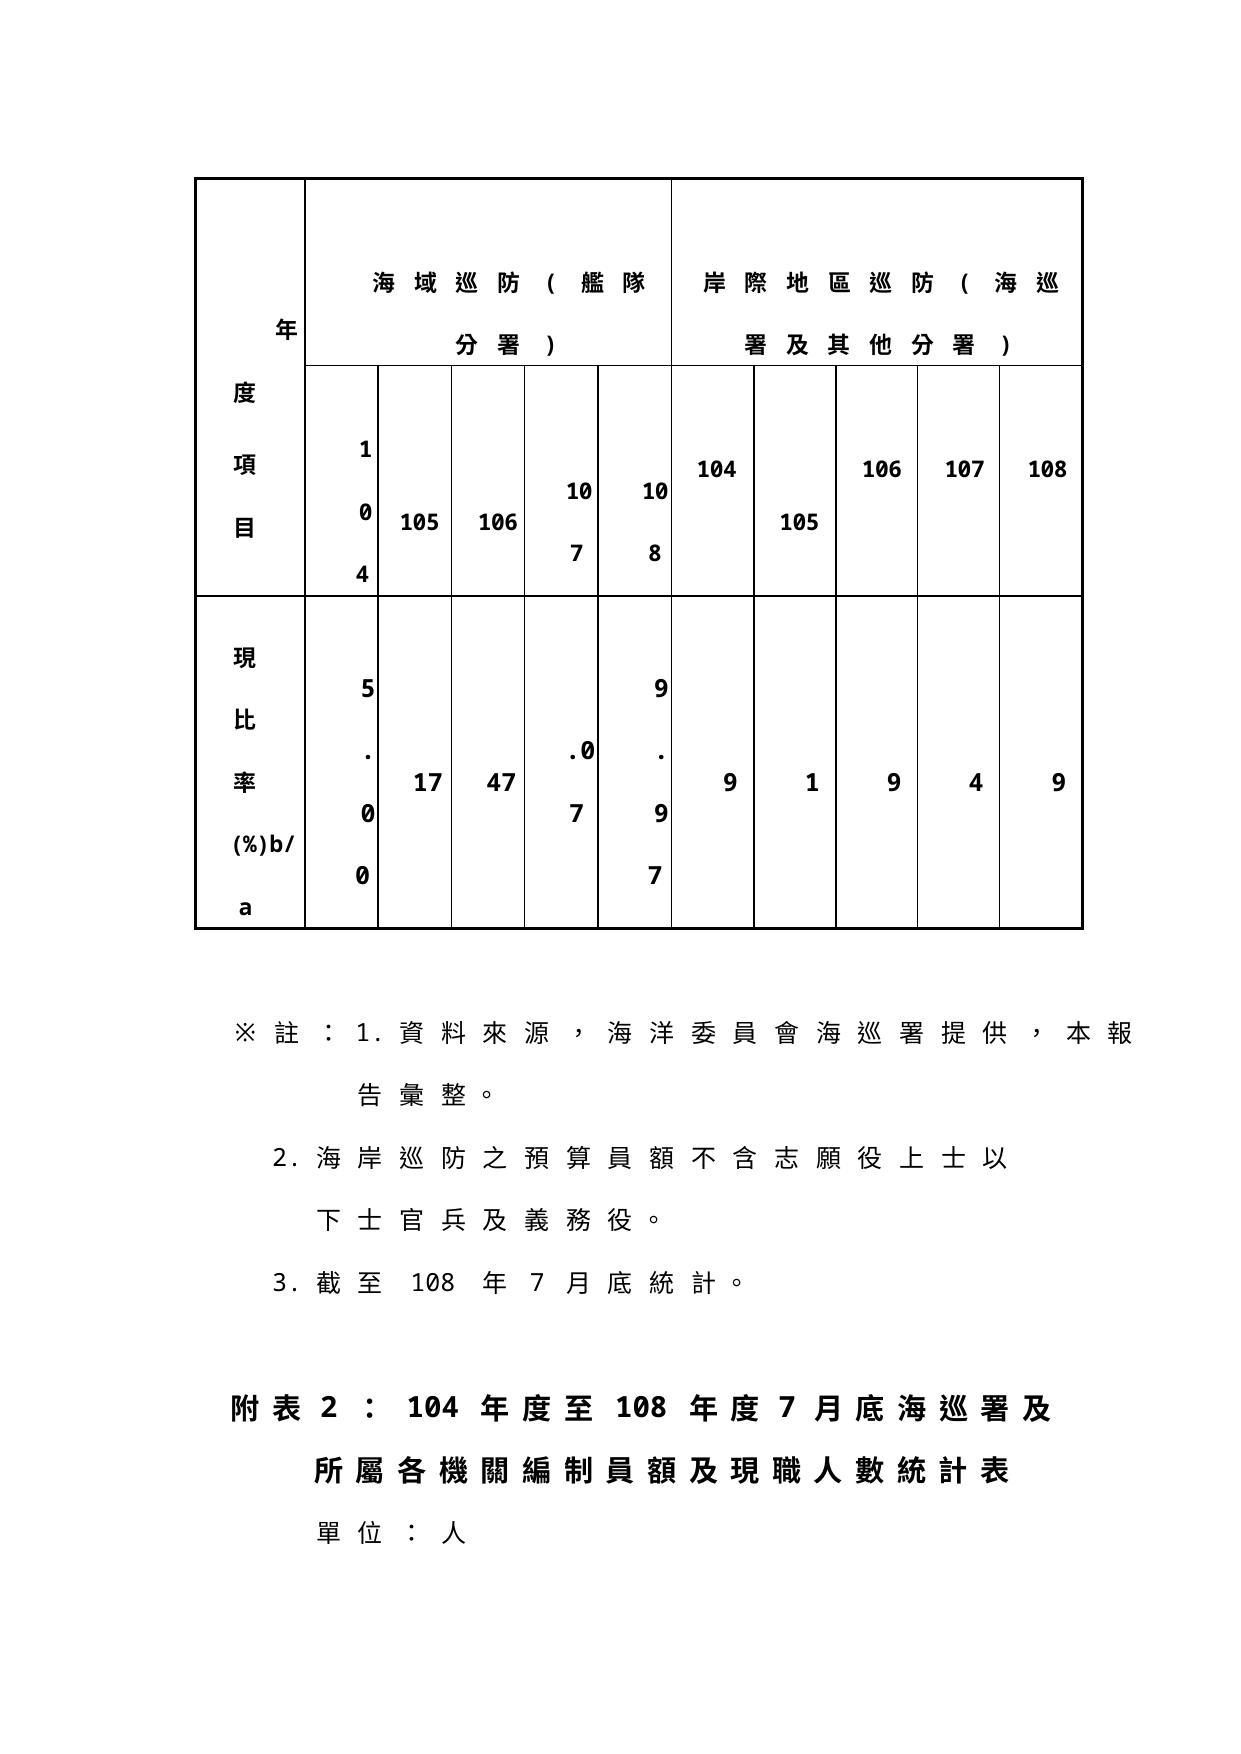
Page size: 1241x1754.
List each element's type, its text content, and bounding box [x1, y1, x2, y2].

text 3.截至108年7月底統計。 [261, 1240, 1057, 1302]
table_header 海域巡防(艦隊分署) [306, 180, 671, 365]
table_cell 106 [452, 366, 524, 595]
text 2.海岸巡防之預算員額不含志願役上士以下士官兵及義務役。 [261, 1115, 1057, 1240]
table_cell 9.97 [599, 597, 671, 927]
table_cell .07 [525, 597, 597, 927]
table_cell 9 [837, 597, 917, 927]
table_cell 105 [379, 366, 451, 595]
table_cell 108 [1000, 366, 1081, 595]
table_header 年度 項目 [197, 180, 304, 595]
table_cell 現比率(%)b/a [197, 597, 304, 927]
table_cell 4 [918, 597, 999, 927]
table_cell 47 [452, 597, 524, 927]
table_header 岸際地區巡防(海巡署及其他分署) [672, 180, 1081, 365]
table_cell 105 [755, 366, 835, 595]
table_cell 9 [1000, 597, 1081, 927]
table_cell 107 [918, 366, 999, 595]
table_cell 1 [755, 597, 835, 927]
table_cell 5.00 [306, 597, 377, 927]
table_cell 108 [599, 366, 671, 595]
table_cell 17 [379, 597, 451, 927]
table_cell 104 [306, 366, 377, 595]
table_cell 107 [525, 366, 597, 595]
table_cell 9 [672, 597, 753, 927]
text ※註：1.資料來源，海洋委員會海巡署提供，本報告彙整。 [187, 990, 1163, 1115]
table_cell 106 [837, 366, 917, 595]
table_cell 104 [672, 366, 753, 595]
text 附表2：104年度至108年度7月底海巡署及所屬各機關編制員額及現職人數統計表 單位：人 [191, 1365, 1058, 1552]
